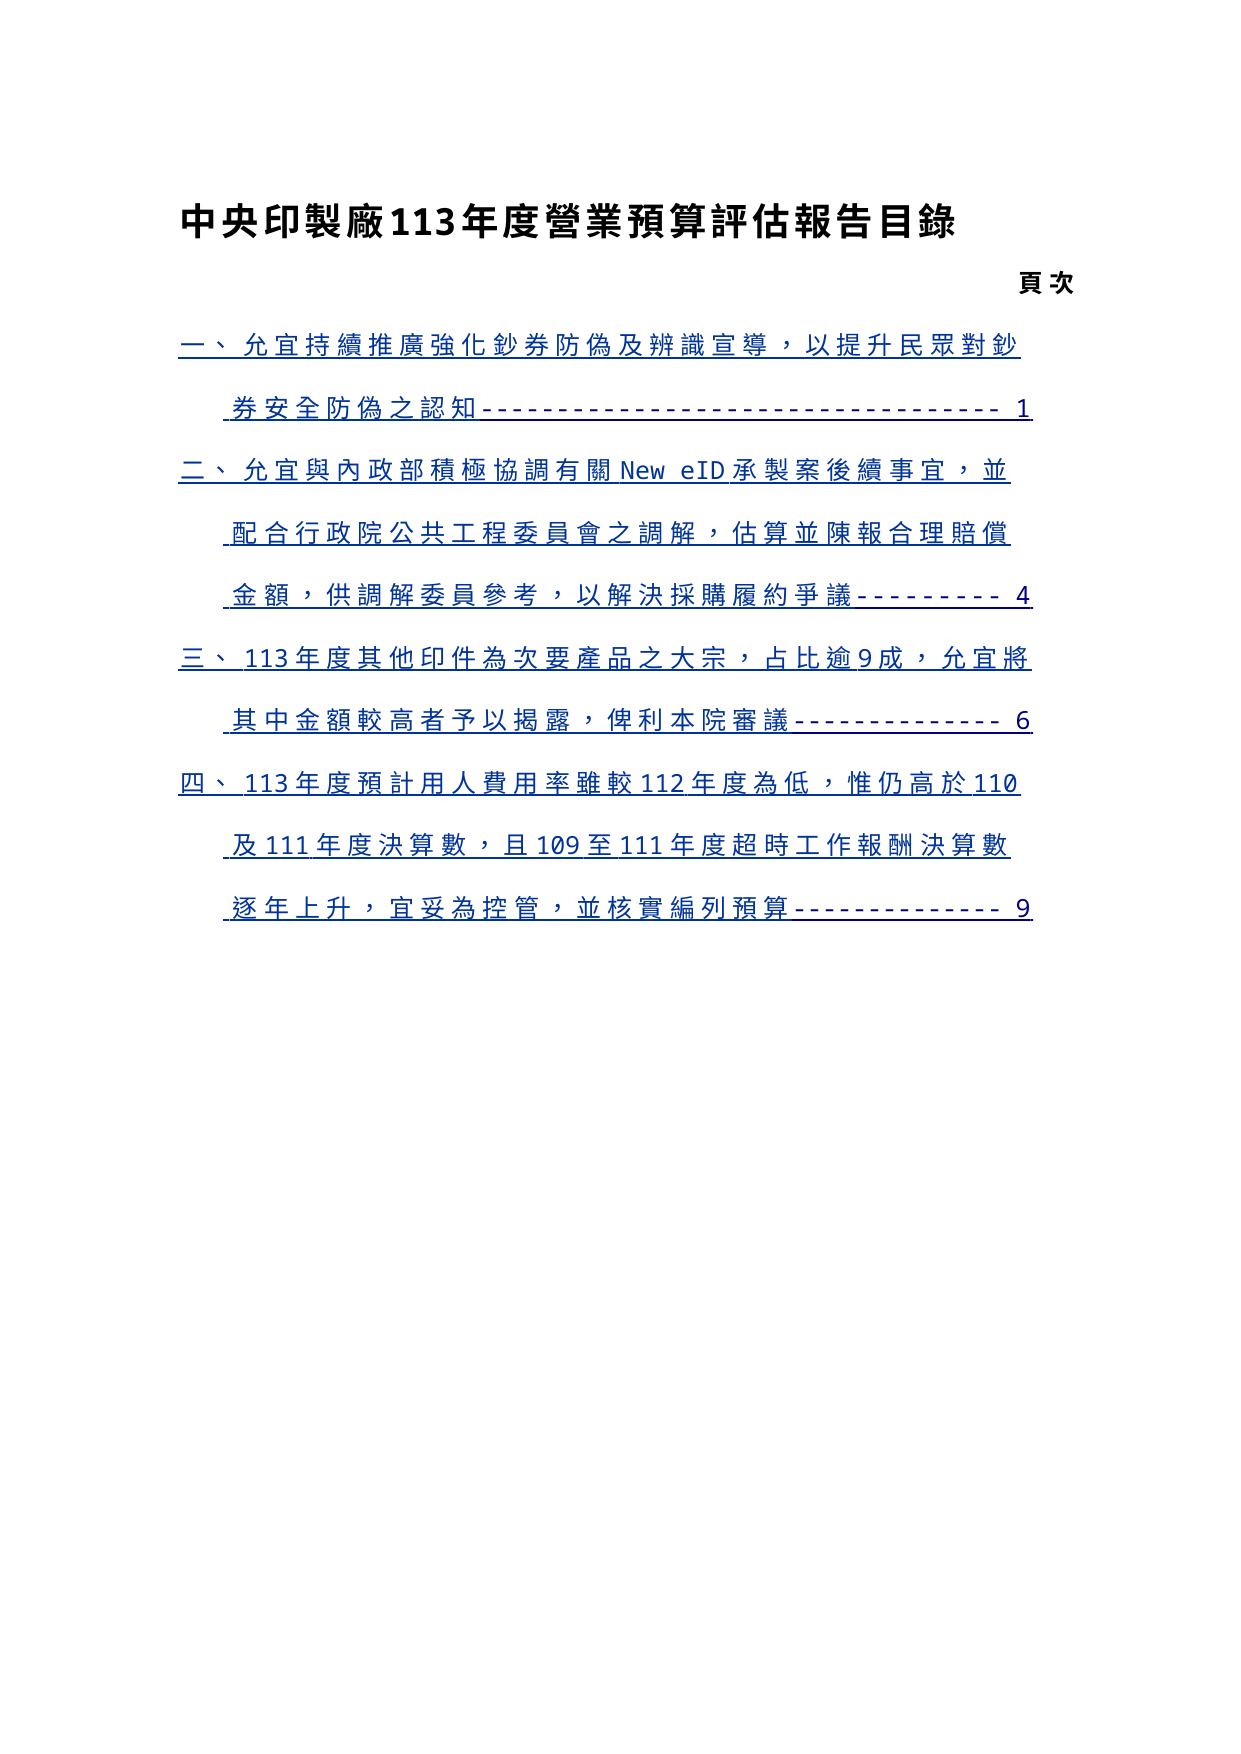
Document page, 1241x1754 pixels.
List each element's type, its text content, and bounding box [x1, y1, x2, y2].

text 三、113年度其他印件為次要產品之大宗，占比逾9成，允宜將其中金額較高者予以揭露，俾利本院審議 6 [177, 615, 1033, 740]
text 中央印製廠113年度營業預算評估報告目錄 [177, 177, 1063, 240]
text 四、113年度預計用人費用率雖較112年度為低，惟仍高於110及111年度決算數，且109至111年度超時工作報酬決算數逐年上升，宜妥為控管，並核實編列預算 9 [177, 740, 1033, 927]
text 頁次 [177, 240, 1078, 302]
text 二、允宜與內政部積極協調有關New eID承製案後續事宜，並配合行政院公共工程委員會之調解，估算並陳報合理賠償金額，供調解委員參考，以解決採購履約爭議 4 [177, 427, 1033, 615]
text 一、允宜持續推廣強化鈔券防偽及辨識宣導，以提升民眾對鈔券安全防偽之認知 1 [177, 302, 1033, 427]
